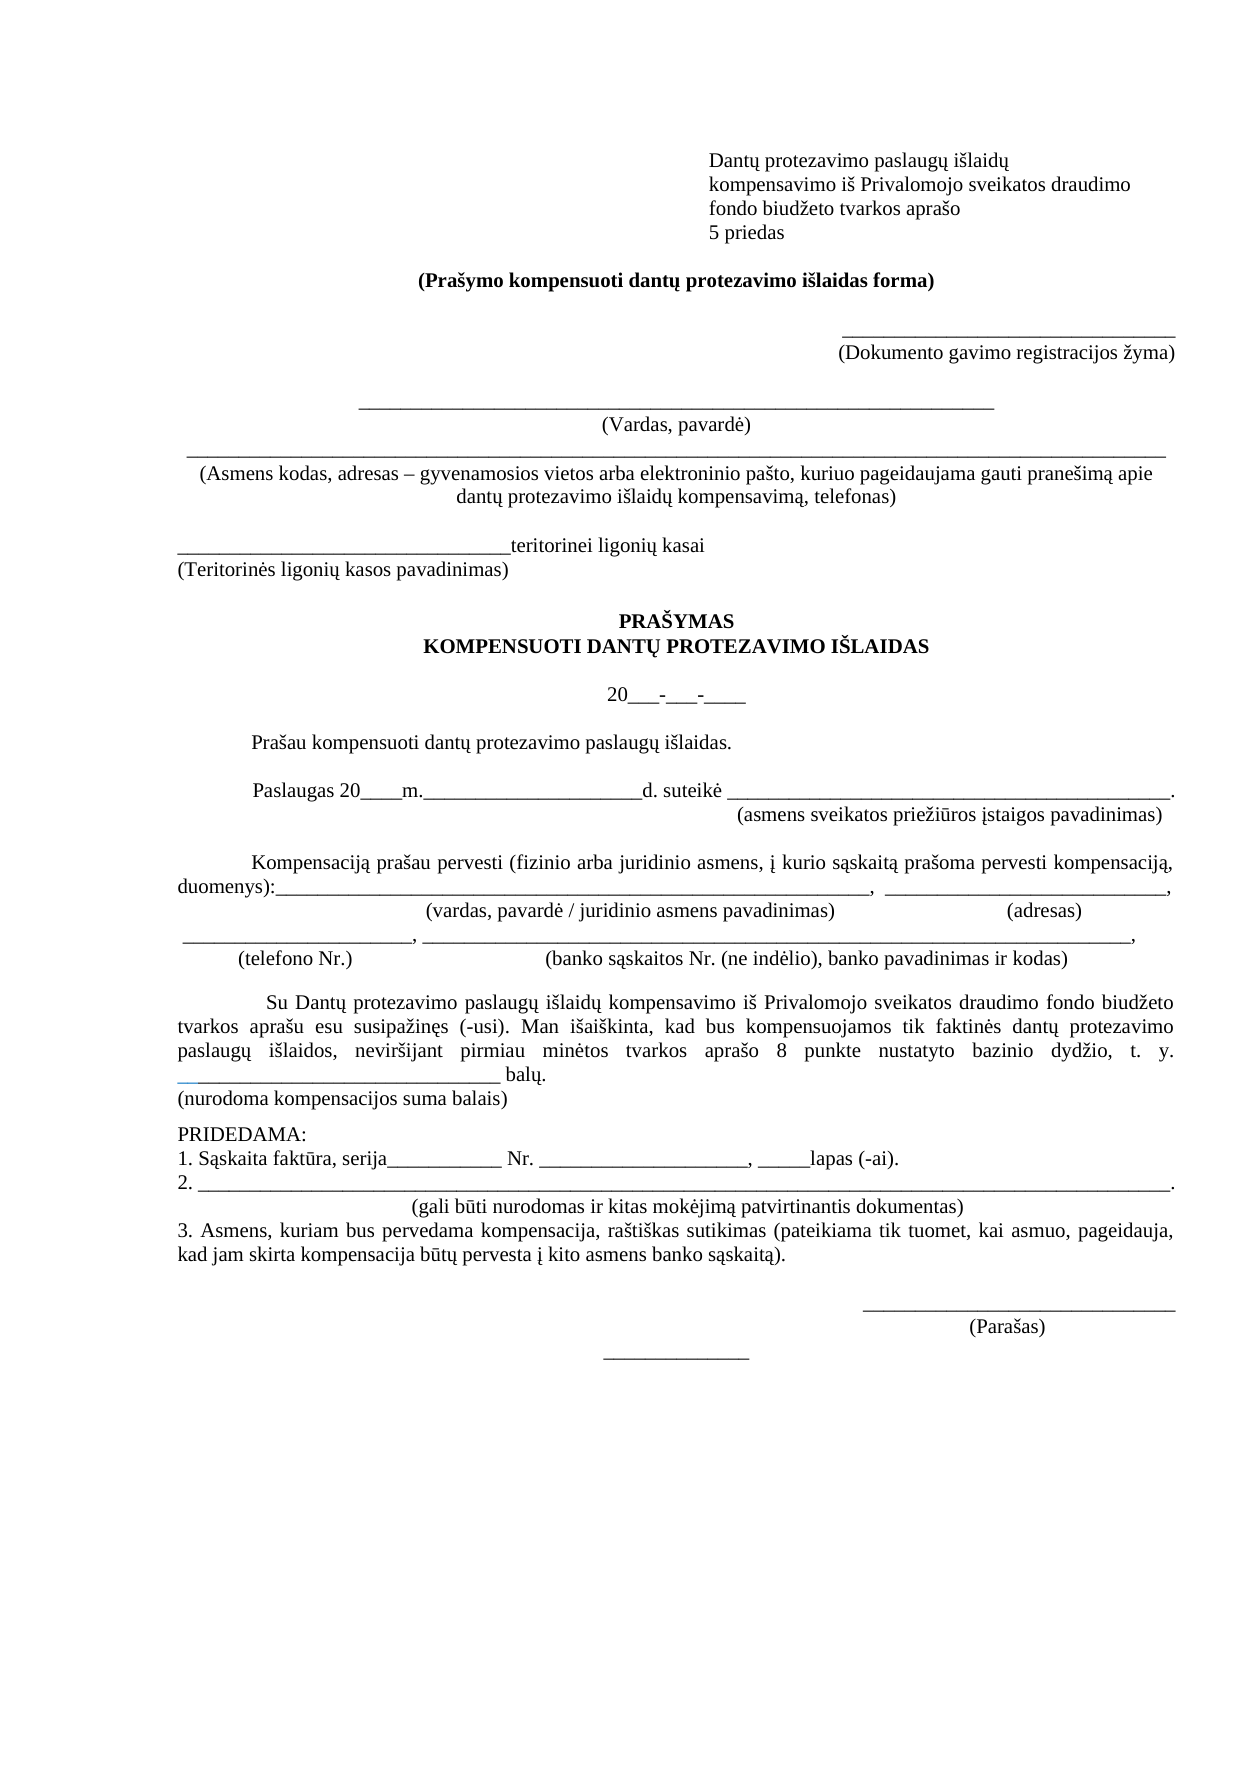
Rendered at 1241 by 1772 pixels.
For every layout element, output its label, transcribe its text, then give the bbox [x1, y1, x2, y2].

text 2. . [177, 1170, 1175, 1194]
text Kompensaciją prašau pervesti (fizinio arba juridinio asmens, į kurio sąskaitą prašoma pervesti kompensaciją, duomenys):_________________________________________________________, ___________________________, [177, 850, 1175, 898]
text (vardas, pavardė / juridinio asmens pavadinimas) (adresas) [177, 898, 1175, 922]
text (telefono Nr.) (banko sąskaitos Nr. (ne indėlio), banko pavadinimas ir kodas) [177, 946, 1175, 970]
text ______________________________ [177, 1290, 1175, 1314]
text ________________________________ [177, 316, 1175, 340]
text ______________ [177, 1338, 1175, 1362]
text _____________________________________________________________ [177, 388, 1175, 412]
text (gali būti nurodomas ir kitas mokėjimą patvirtinantis dokumentas) [177, 1194, 1175, 1218]
text ________________________________teritorinei ligonių kasai [177, 533, 1175, 557]
text Paslaugas 20____m._____________________d. suteikė . [177, 778, 1175, 802]
text (asmens sveikatos priežiūros įstaigos pavadinimas) [177, 802, 1175, 826]
text KOMPENSUOTI DANTŲ PROTEZAVIMO IŠLAIDAS [177, 633, 1175, 658]
text (Vardas, pavardė) [177, 412, 1175, 436]
text (Asmens kodas, adresas – gyvenamosios vietos arba elektroninio pašto, kuriuo pageidaujama gauti pranešimą apie dantų protezavimo išlaidų kompensavimą, telefonas) [177, 460, 1175, 508]
text fondo biudžeto tvarkos aprašo [709, 196, 1175, 220]
text ______________________________________________________________________________________________ [177, 436, 1175, 460]
text 3. Asmens, kuriam bus pervedama kompensacija, raštiškas sutikimas (pateikiama tik tuomet, kai asmuo, pageidauja, kad jam skirta kompensacija būtų pervesta į kito asmens banko sąskaitą). [177, 1218, 1175, 1266]
text (Prašymo kompensuoti dantų protezavimo išlaidas forma) [177, 268, 1175, 292]
text Dantų protezavimo paslaugų išlaidų [574, 148, 1175, 172]
text 20___-___-____ [177, 682, 1175, 706]
text 1. Sąskaita faktūra, serija___________ Nr. ____________________, _____lapas (-ai). [177, 1146, 1175, 1170]
text (nurodoma kompensacijos suma balais) [177, 1086, 1175, 1110]
text Prašau kompensuoti dantų protezavimo paslaugų išlaidas. [177, 730, 1175, 754]
text (Teritorinės ligonių kasos pavadinimas) [177, 557, 1175, 581]
text (Dokumento gavimo registracijos žyma) [177, 340, 1175, 364]
text PRIDEDAMA: [177, 1122, 1175, 1146]
text PRAŠYMAS [177, 609, 1175, 633]
text (Parašas) [177, 1314, 1175, 1338]
text kompensavimo iš Privalomojo sveikatos draudimo [709, 172, 1175, 196]
text Su Dantų protezavimo paslaugų išlaidų kompensavimo iš Privalomojo sveikatos draudimo fondo biudžeto tvarkos aprašu esu susipažinęs (-usi). Man išaiškinta, kad bus kompensuojamos tik faktinės dantų protezavimo paslaugų išlaidos, neviršijant pirmiau minėtos tvarkos aprašo 8 punkte nustatyto bazinio dydžio, t. y. _______________________________ balų. [177, 989, 1175, 1086]
text ______________________, ____________________________________________________________________, [177, 922, 1175, 946]
text 5 priedas [709, 220, 1175, 244]
